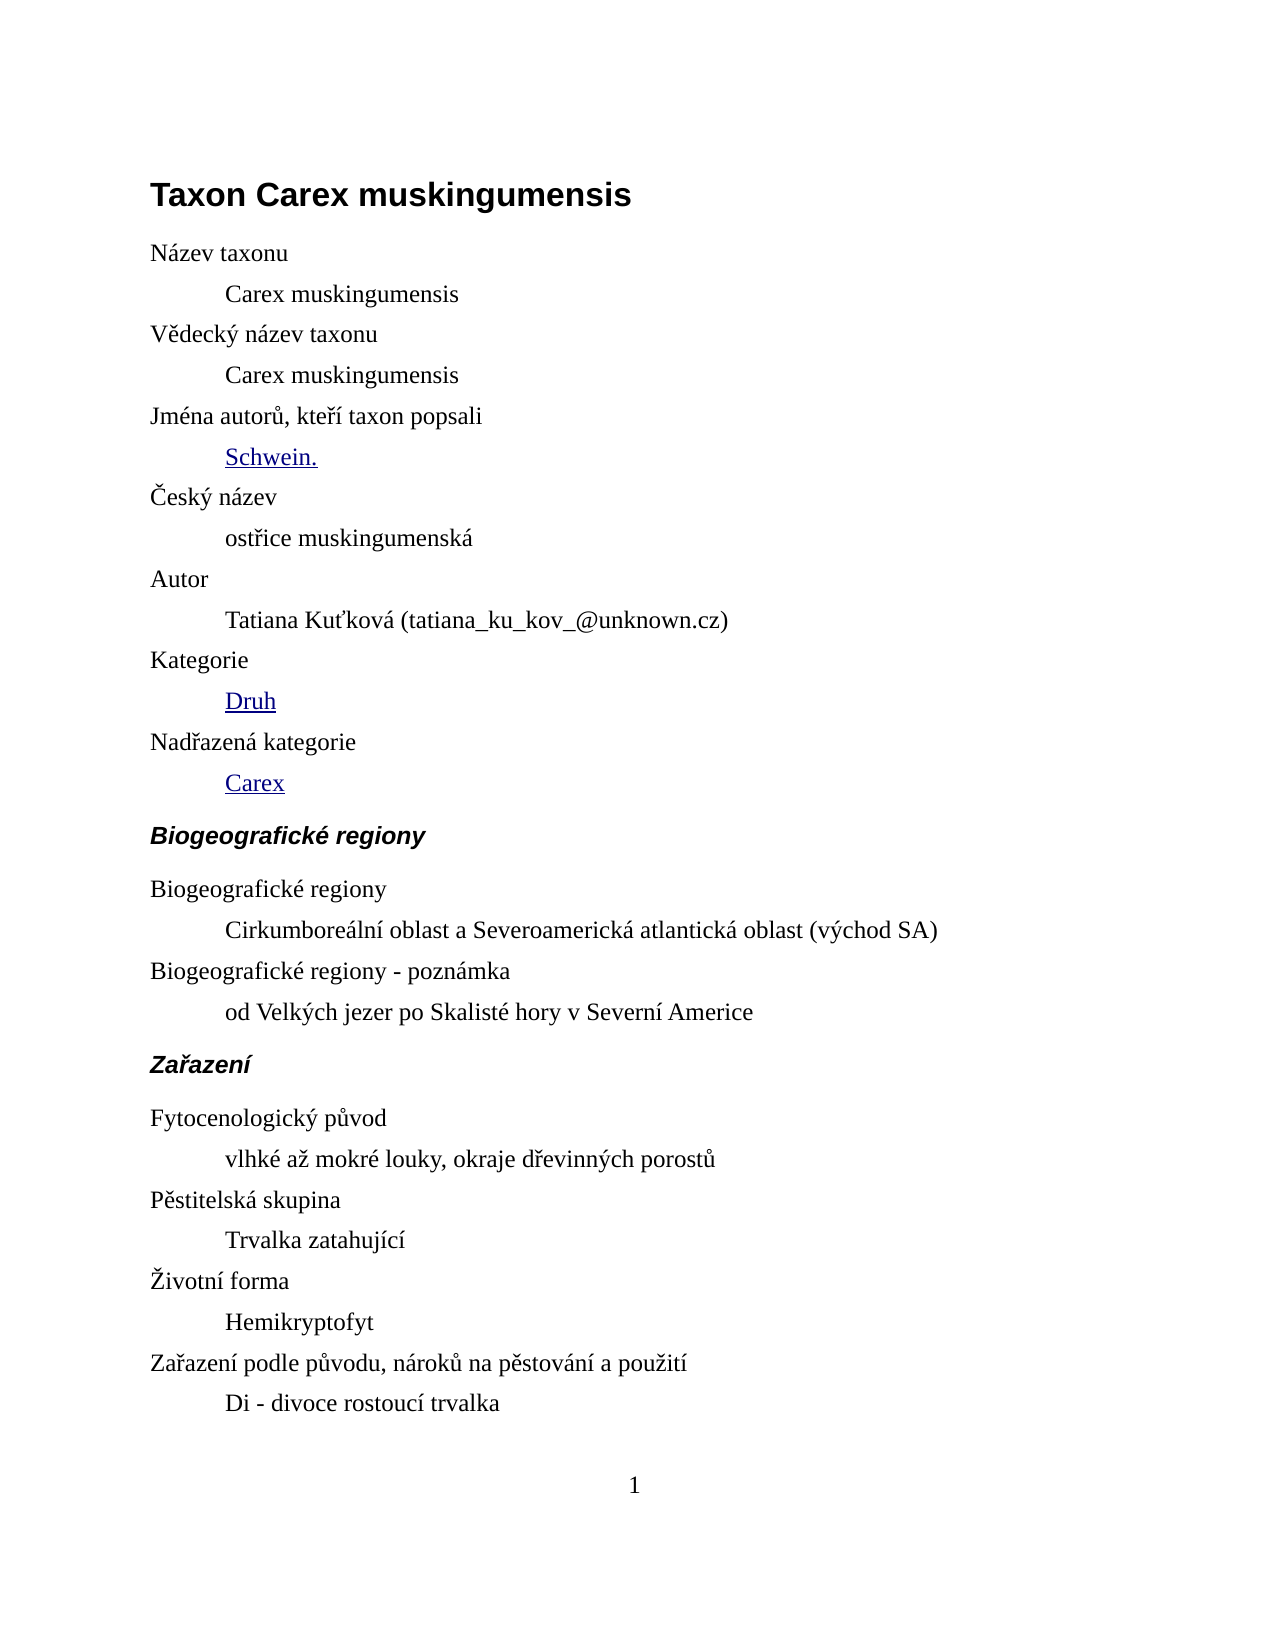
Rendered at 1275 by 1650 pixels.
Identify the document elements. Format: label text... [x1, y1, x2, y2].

text Vědecký název taxonu [150, 319, 1125, 348]
text od Velkých jezer po Skalisté hory v Severní Americe [225, 997, 1125, 1025]
text vlhké až mokré louky, okraje dřevinných porostů [225, 1144, 1125, 1173]
text Biogeografické regiony [150, 874, 1125, 903]
text Zařazení podle původu, nároků na pěstování a použití [150, 1348, 1125, 1376]
text Nadřazená kategorie [150, 727, 1125, 756]
text Biogeografické regiony - poznámka [150, 956, 1125, 984]
subtitle Biogeografické regiony [150, 821, 1125, 850]
text Autor [150, 564, 1125, 593]
text Carex [225, 768, 1125, 796]
text ostřice muskingumenská [225, 523, 1125, 552]
text Schwein. [225, 442, 1125, 471]
text Druh [225, 686, 1125, 715]
text Kategorie [150, 645, 1125, 674]
text Český název [150, 482, 1125, 511]
text Tatiana Kuťková (tatiana_ku_kov_@unknown.cz) [225, 605, 1125, 633]
text Jména autorů, kteří taxon popsali [150, 401, 1125, 430]
subtitle Taxon Carex muskingumensis [150, 175, 1125, 214]
text Carex muskingumensis [225, 279, 1125, 308]
subtitle Zařazení [150, 1050, 1125, 1079]
text Název taxonu [150, 238, 1125, 267]
text Pěstitelská skupina [150, 1185, 1125, 1213]
text Hemikryptofyt [225, 1307, 1125, 1336]
text Trvalka zatahující [225, 1226, 1125, 1254]
text Cirkumboreální oblast a Severoamerická atlantická oblast (východ SA) [225, 915, 1125, 944]
text Carex muskingumensis [225, 360, 1125, 389]
text Životní forma [150, 1266, 1125, 1295]
text Di - divoce rostoucí trvalka [225, 1388, 1125, 1417]
text Fytocenologický původ [150, 1103, 1125, 1132]
